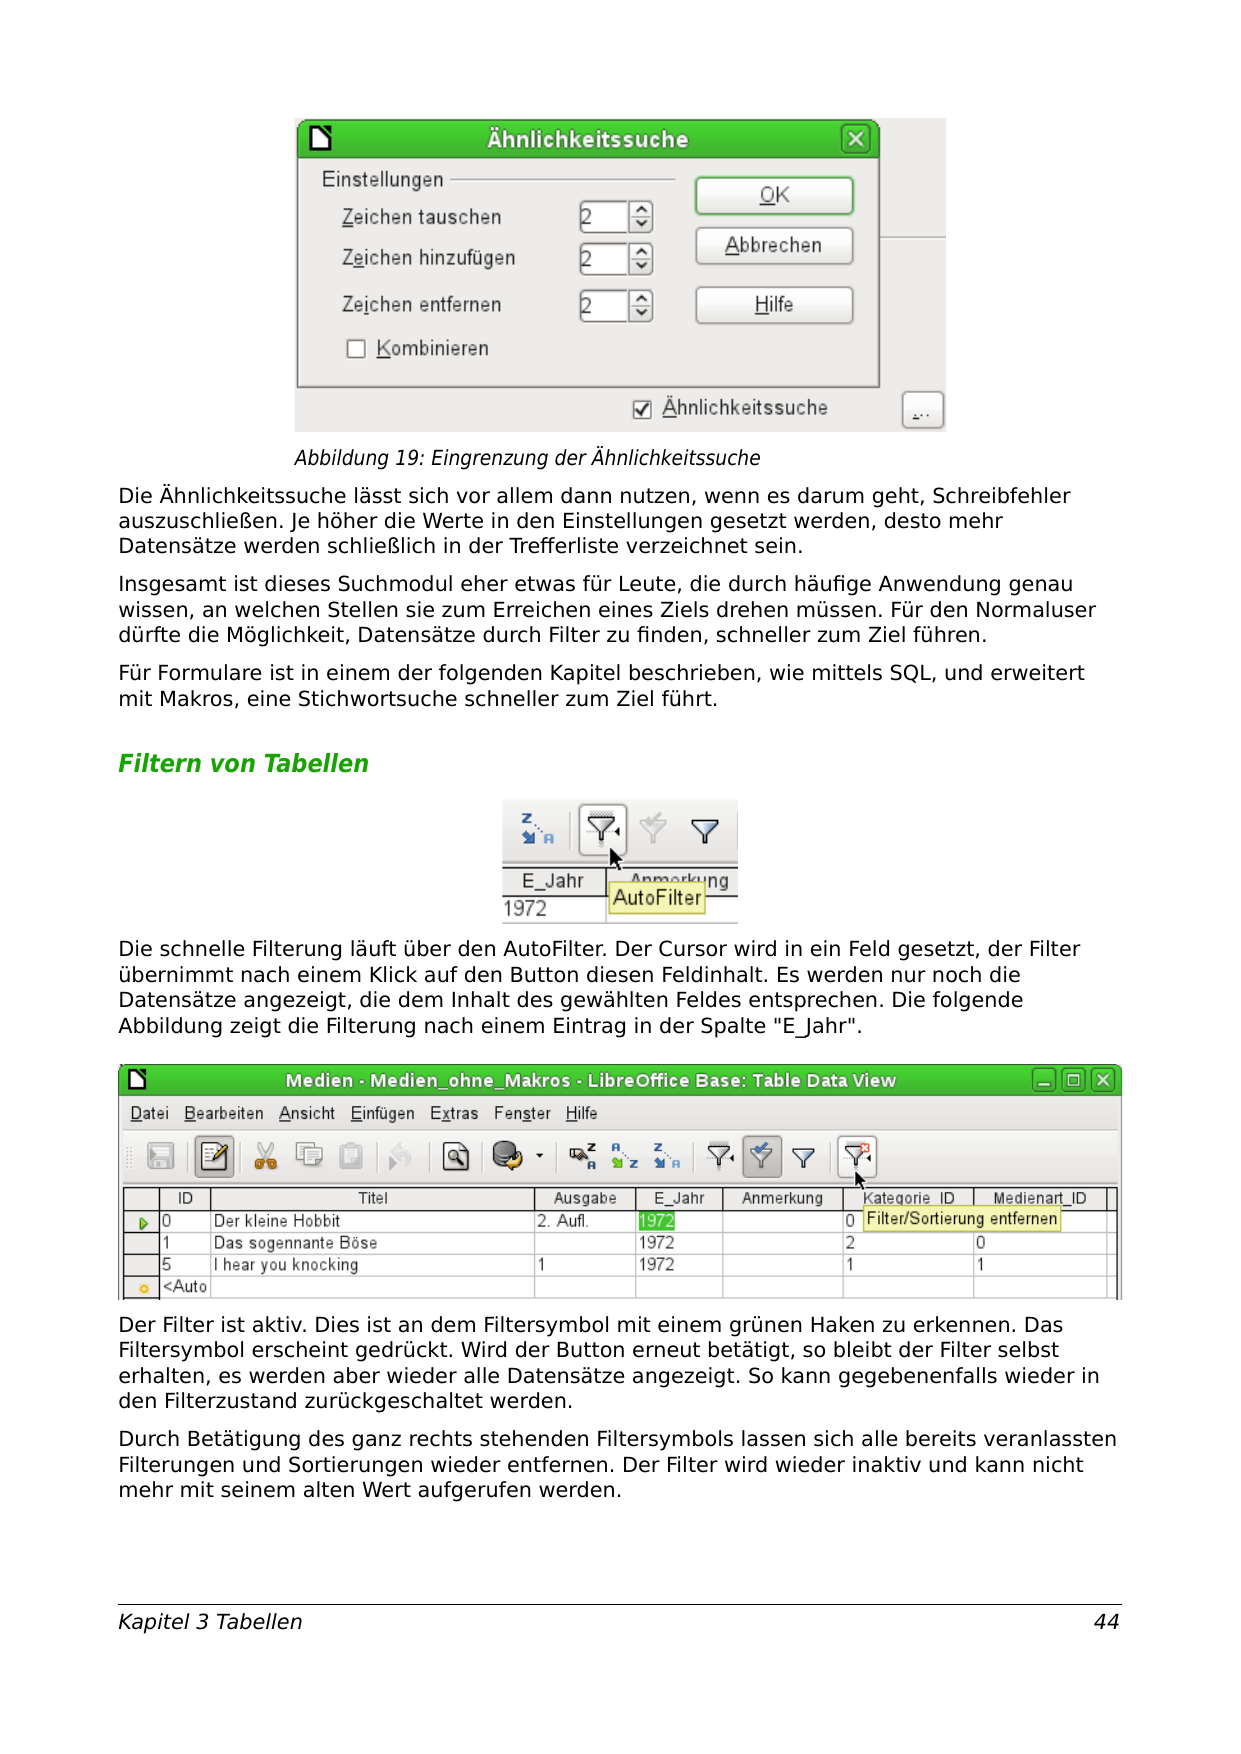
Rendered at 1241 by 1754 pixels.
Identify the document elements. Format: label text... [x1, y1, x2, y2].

subtitle Filtern von Tabellen [118, 749, 1122, 779]
text Die schnelle Filterung läuft über den AutoFilter. Der Cursor wird in ein Feld gesetzt, der Filter übernimmt nach einem Klick auf den Button diesen Feldinhalt. Es werden nur noch die Datensätze angezeigt, die dem Inhalt des gewählten Feldes entsprechen. Die folgende Abbildung zeigt die Filterung nach einem Eintrag in der Spalte "E_Jahr". [118, 937, 1122, 1038]
picture [294, 118, 946, 432]
text Die Ähnlichkeitssuche lässt sich vor allem dann nutzen, wenn es darum geht, Schreibfehler auszuschließen. Je höher die Werte in den Einstellungen gesetzt werden, desto mehr Datensätze werden schließlich in der Trefferliste verzeichnet sein. [118, 484, 1122, 559]
text Durch Betätigung des ganz rechts stehenden Filtersymbols lassen sich alle bereits veranlassten Filterungen und Sortierungen wieder entfernen. Der Filter wird wieder inaktiv und kann nicht mehr mit seinem alten Wert aufgerufen werden. [118, 1427, 1122, 1502]
picture [502, 798, 738, 924]
text Abbildung 19: Eingrenzung der Ähnlichkeitssuche [294, 446, 946, 470]
picture [118, 1064, 1123, 1300]
text Für Formulare ist in einem der folgenden Kapitel beschrieben, wie mittels SQL, und erweitert mit Makros, eine Stichwortsuche schneller zum Ziel führt. [118, 661, 1122, 711]
text Der Filter ist aktiv. Dies ist an dem Filtersymbol mit einem grünen Haken zu erkennen. Das Filtersymbol erscheint gedrückt. Wird der Button erneut betätigt, so bleibt der Filter selbst erhalten, es werden aber wieder alle Datensätze angezeigt. So kann gegebenenfalls wieder in den Filterzustand zurückgeschaltet werden. [118, 1313, 1122, 1413]
text Insgesamt ist dieses Suchmodul eher etwas für Leute, die durch häufige Anwendung genau wissen, an welchen Stellen sie zum Erreichen eines Ziels drehen müssen. Für den Normaluser dürfte die Möglichkeit, Datensätze durch Filter zu finden, schneller zum Ziel führen. [118, 572, 1122, 647]
